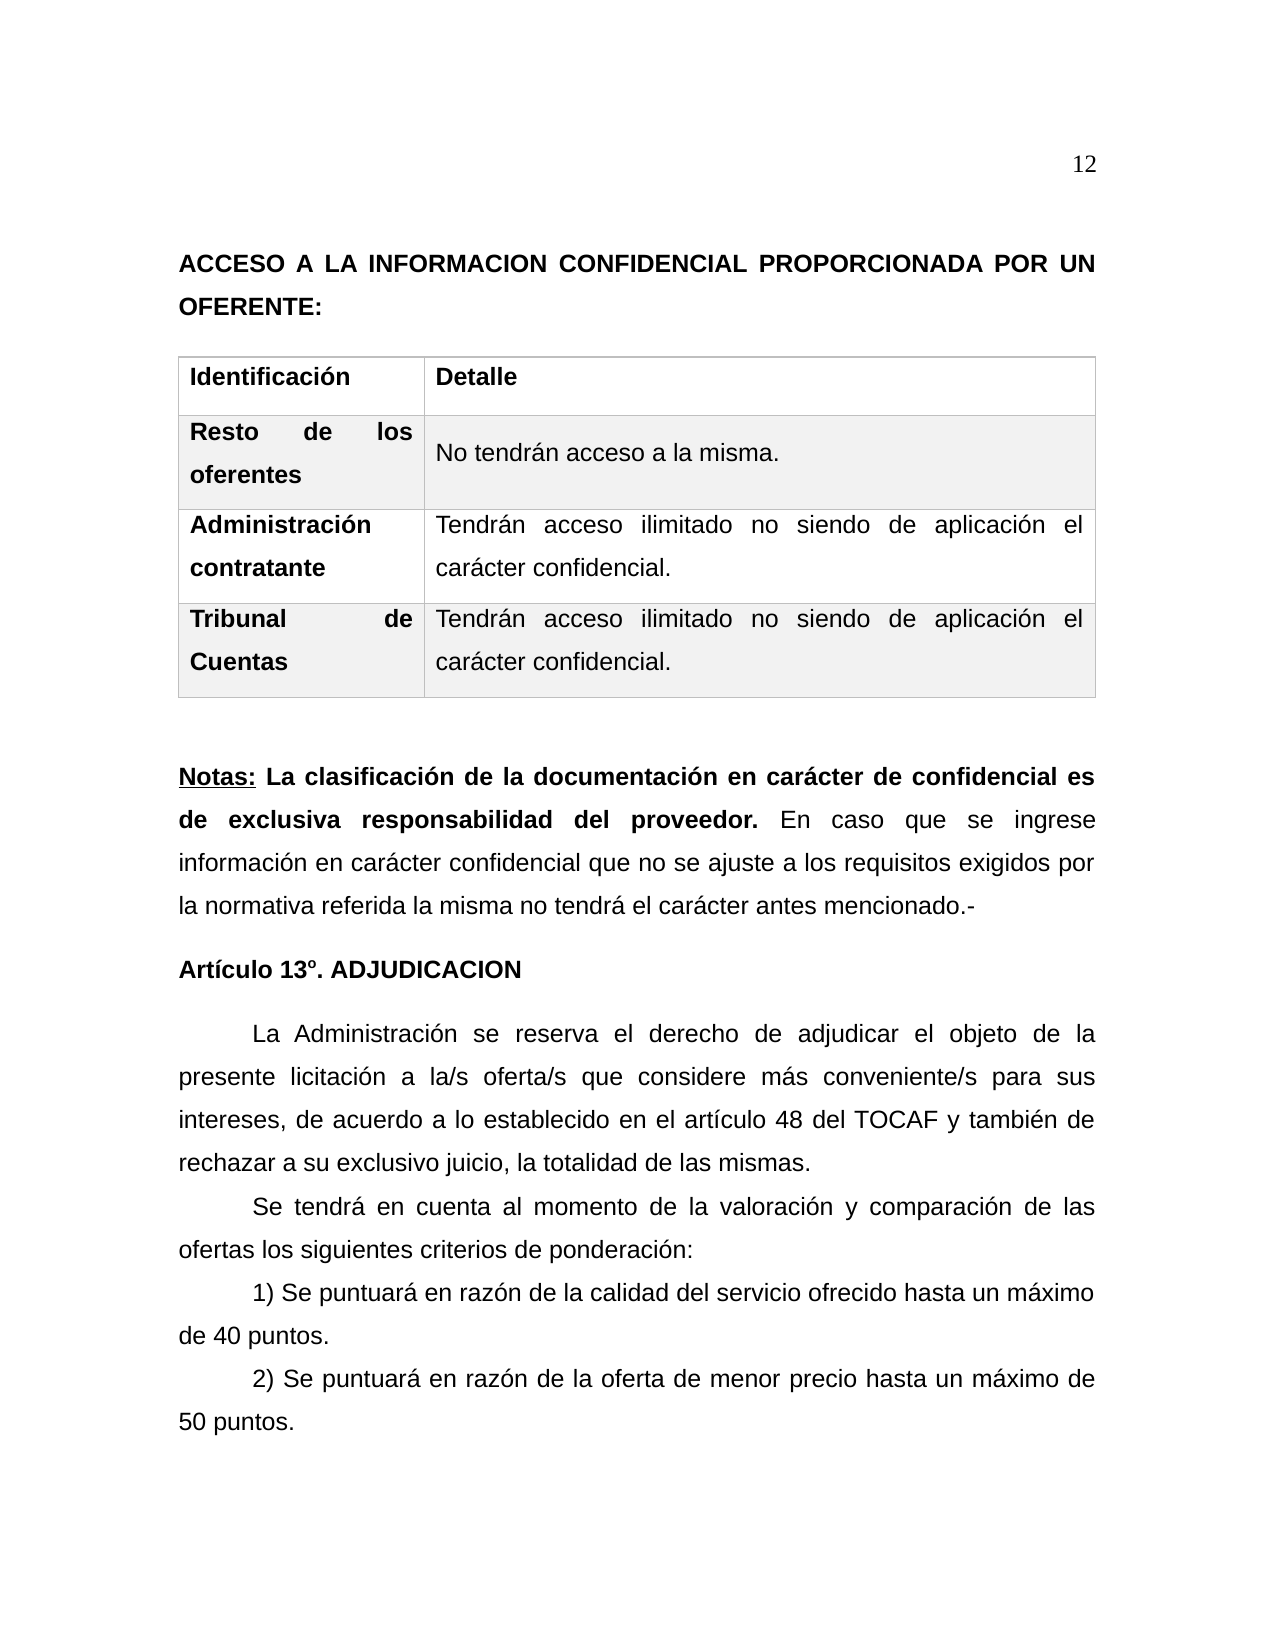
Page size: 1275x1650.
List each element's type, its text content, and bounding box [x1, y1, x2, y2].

text La Administración se reserva el derecho de adjudicar el objeto de la presente licitación a la/s oferta/s que considere más conveniente/s para sus intereses, de acuerdo a lo establecido en el artículo 48 del TOCAF y también de rechazar a su exclusivo juicio, la totalidad de las mismas. [178, 1019, 1097, 1177]
text Se tendrá en cuenta al momento de la valoración y comparación de las ofertas los siguientes criterios de ponderación: [178, 1191, 1097, 1263]
table_cell Administración contratante [179, 510, 424, 603]
text Notas: La clasificación de la documentación en carácter de confidencial es de exclusiva responsabilidad del proveedor. En caso que se ingrese información en carácter confidencial que no se ajuste a los requisitos exigidos por la normativa referida la misma no tendrá el carácter antes mencionado.- [178, 762, 1097, 920]
table_cell Tribunal de Cuentas [179, 604, 424, 697]
table_header Identificación [179, 358, 424, 415]
subtitle Artículo 13o. ADJUDICACION [178, 955, 1097, 984]
text ACCESO A LA INFORMACION CONFIDENCIAL PROPORCIONADA POR UN OFERENTE: [178, 249, 1097, 321]
table_cell No tendrán acceso a la misma. [425, 416, 1095, 509]
table_cell Tendrán acceso ilimitado no siendo de aplicación el carácter confidencial. [425, 510, 1095, 603]
text 1) Se puntuará en razón de la calidad del servicio ofrecido hasta un máximo de 40 puntos. [178, 1278, 1097, 1349]
table_cell Resto de los oferentes [179, 416, 424, 509]
table_cell Tendrán acceso ilimitado no siendo de aplicación el carácter confidencial. [425, 604, 1095, 697]
text 2) Se puntuará en razón de la oferta de menor precio hasta un máximo de 50 puntos. [178, 1364, 1097, 1436]
table_header Detalle [425, 358, 1095, 415]
